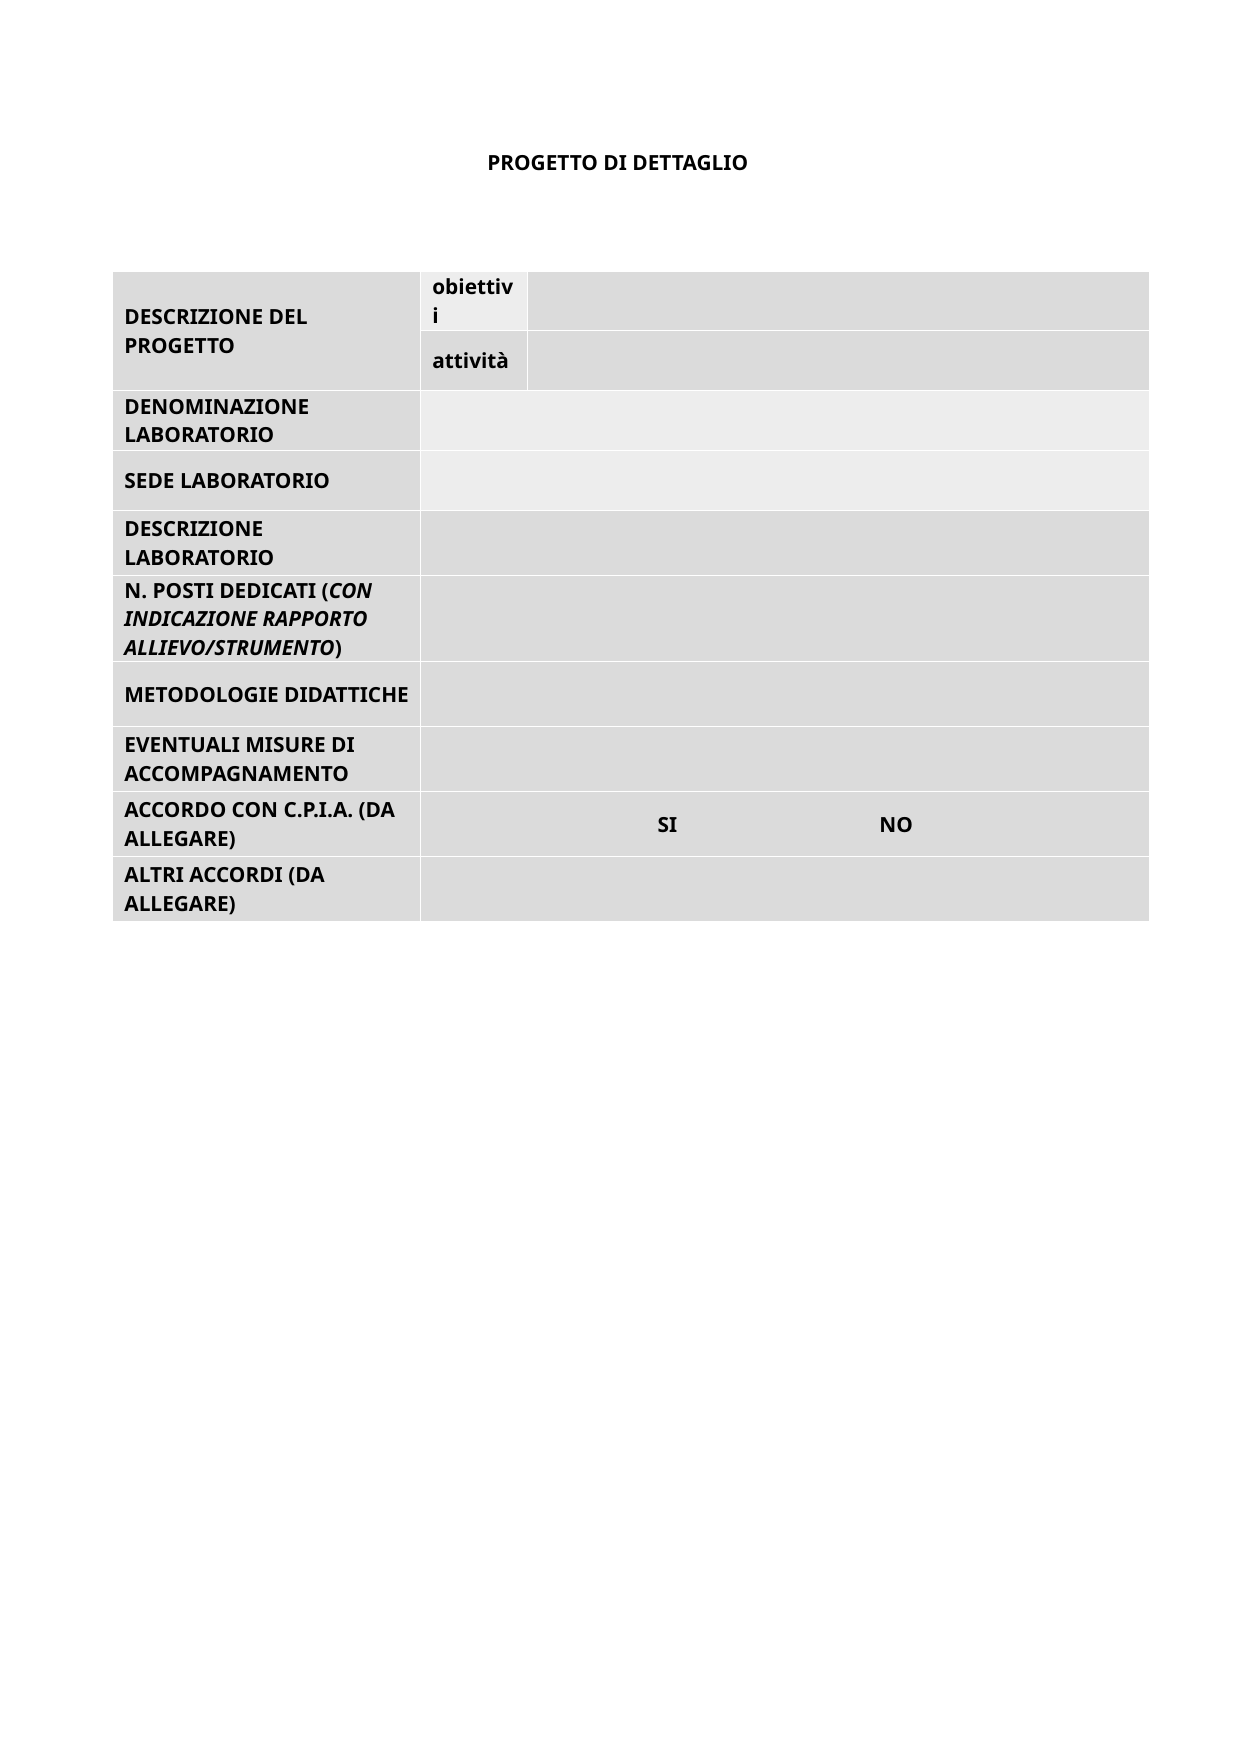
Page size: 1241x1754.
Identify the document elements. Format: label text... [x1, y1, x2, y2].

table_cell ACCORDO CON C.P.I.A. (DA ALLEGARE) [113, 792, 420, 856]
table_cell [421, 576, 1149, 661]
table_cell SI NO [421, 792, 1149, 856]
table_cell [421, 662, 1149, 726]
table_cell [421, 511, 1149, 575]
table_cell [421, 857, 1149, 921]
table_cell [528, 331, 1149, 390]
table_cell SEDE LABORATORIO [113, 451, 420, 510]
table_cell EVENTUALI MISURE DI ACCOMPAGNAMENTO [113, 727, 420, 791]
table_cell [421, 727, 1149, 791]
table_cell attività [421, 331, 527, 390]
table_cell DENOMINAZIONE LABORATORIO [113, 391, 420, 450]
table_header DESCRIZIONE DEL PROGETTO [113, 272, 420, 390]
table_cell [421, 451, 1149, 510]
table_header [528, 272, 1149, 330]
table_cell METODOLOGIE DIDATTICHE [113, 662, 420, 726]
table_cell ALTRI ACCORDI (DA ALLEGARE) [113, 857, 420, 921]
text PROGETTO DI DETTAGLIO [118, 148, 1122, 176]
table_cell N. POSTI DEDICATI (CON INDICAZIONE RAPPORTO ALLIEVO/STRUMENTO) [113, 576, 420, 661]
table_header obiettivi [421, 272, 527, 330]
table_cell [421, 391, 1149, 450]
table_cell DESCRIZIONE LABORATORIO [113, 511, 420, 575]
